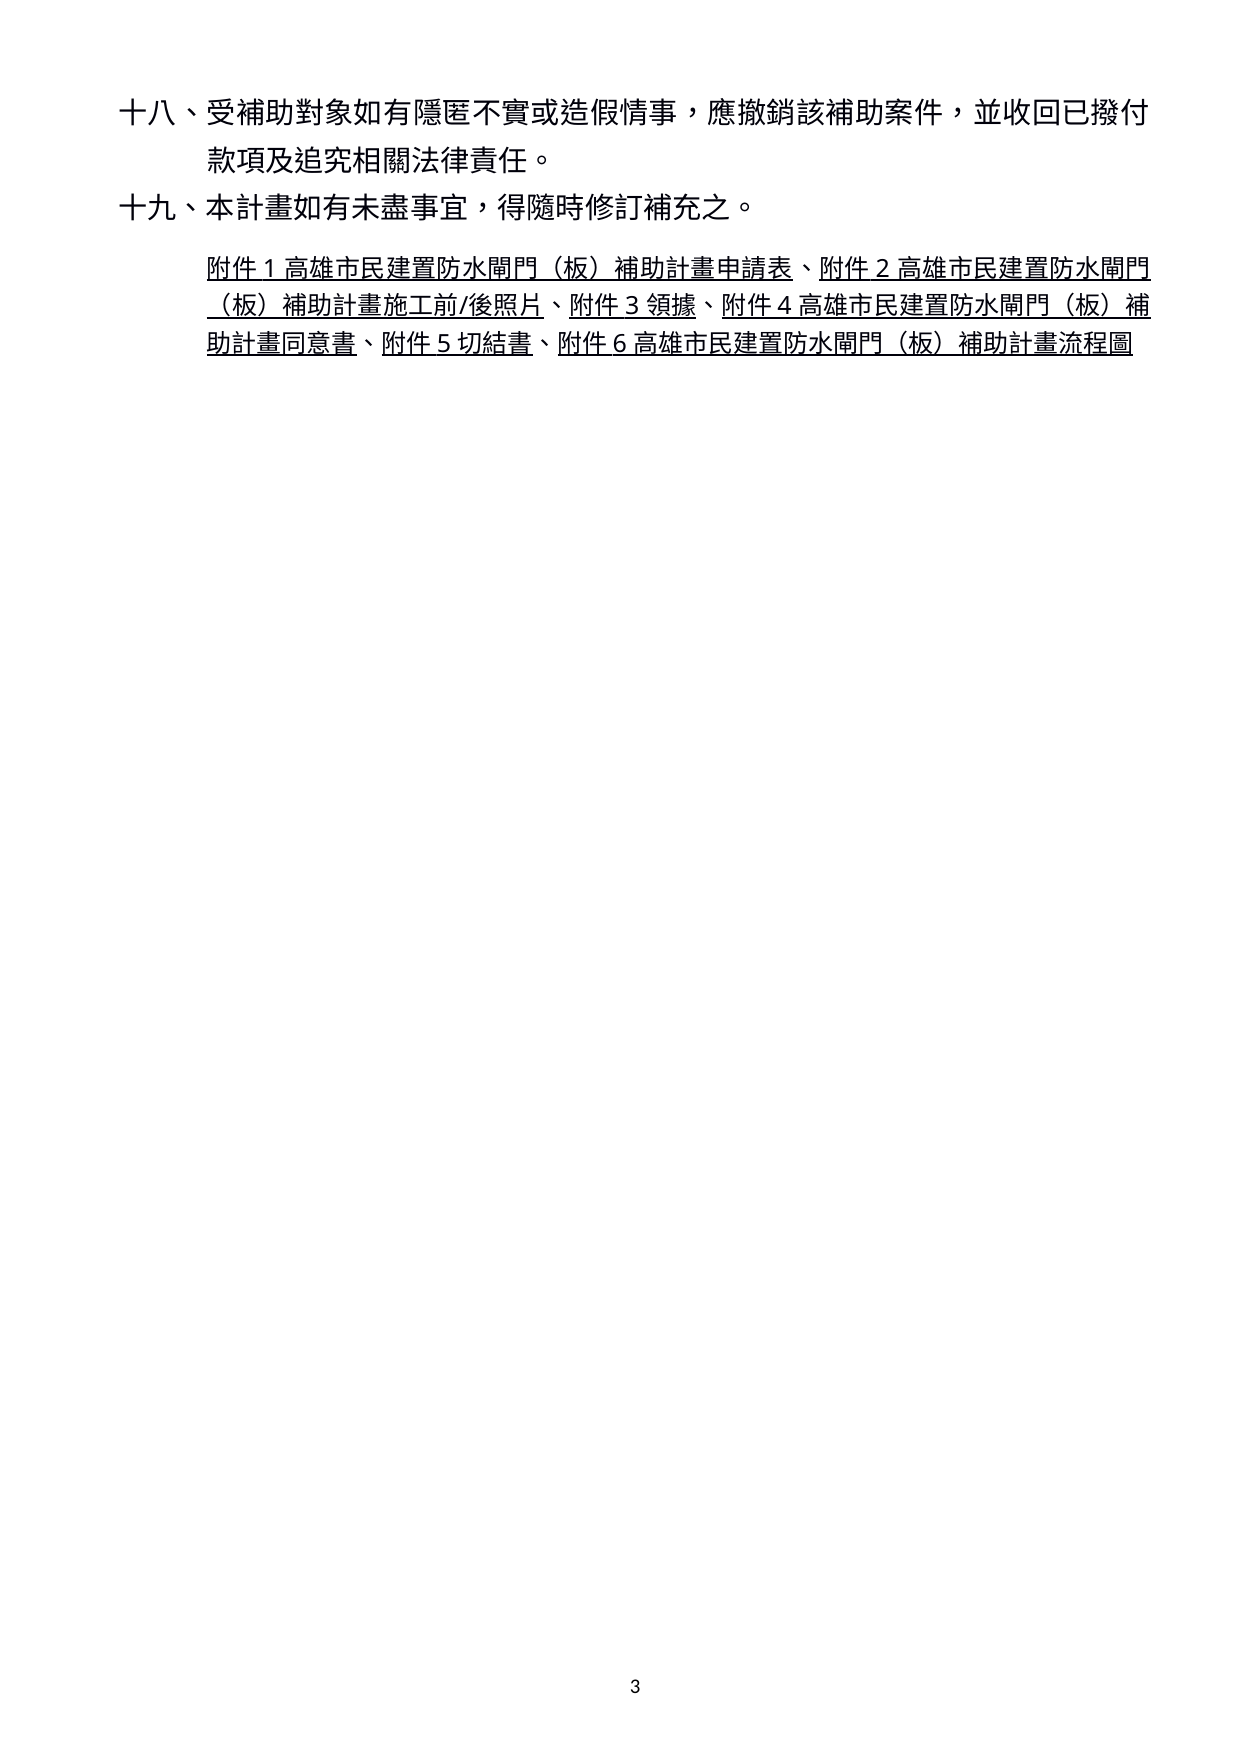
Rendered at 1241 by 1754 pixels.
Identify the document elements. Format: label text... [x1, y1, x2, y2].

text 十八、受補助對象如有隱匿不實或造假情事，應撤銷該補助案件，並收回已撥付款項及追究相關法律責任。 [118, 85, 1152, 181]
text 十九、本計畫如有未盡事宜，得隨時修訂補充之。 [118, 181, 1152, 228]
text 附件1 高雄市民建置防水閘門（板）補助計畫申請表、附件2 高雄市民建置防水閘門（板）補助計畫施工前/後照片、附件3 領據、附件4 高雄市民建置防水閘門（板）補助計畫同意書、附件5 切結書、附件6 高雄市民建置防水閘門（板）補助計畫流程圖 [207, 247, 1152, 360]
